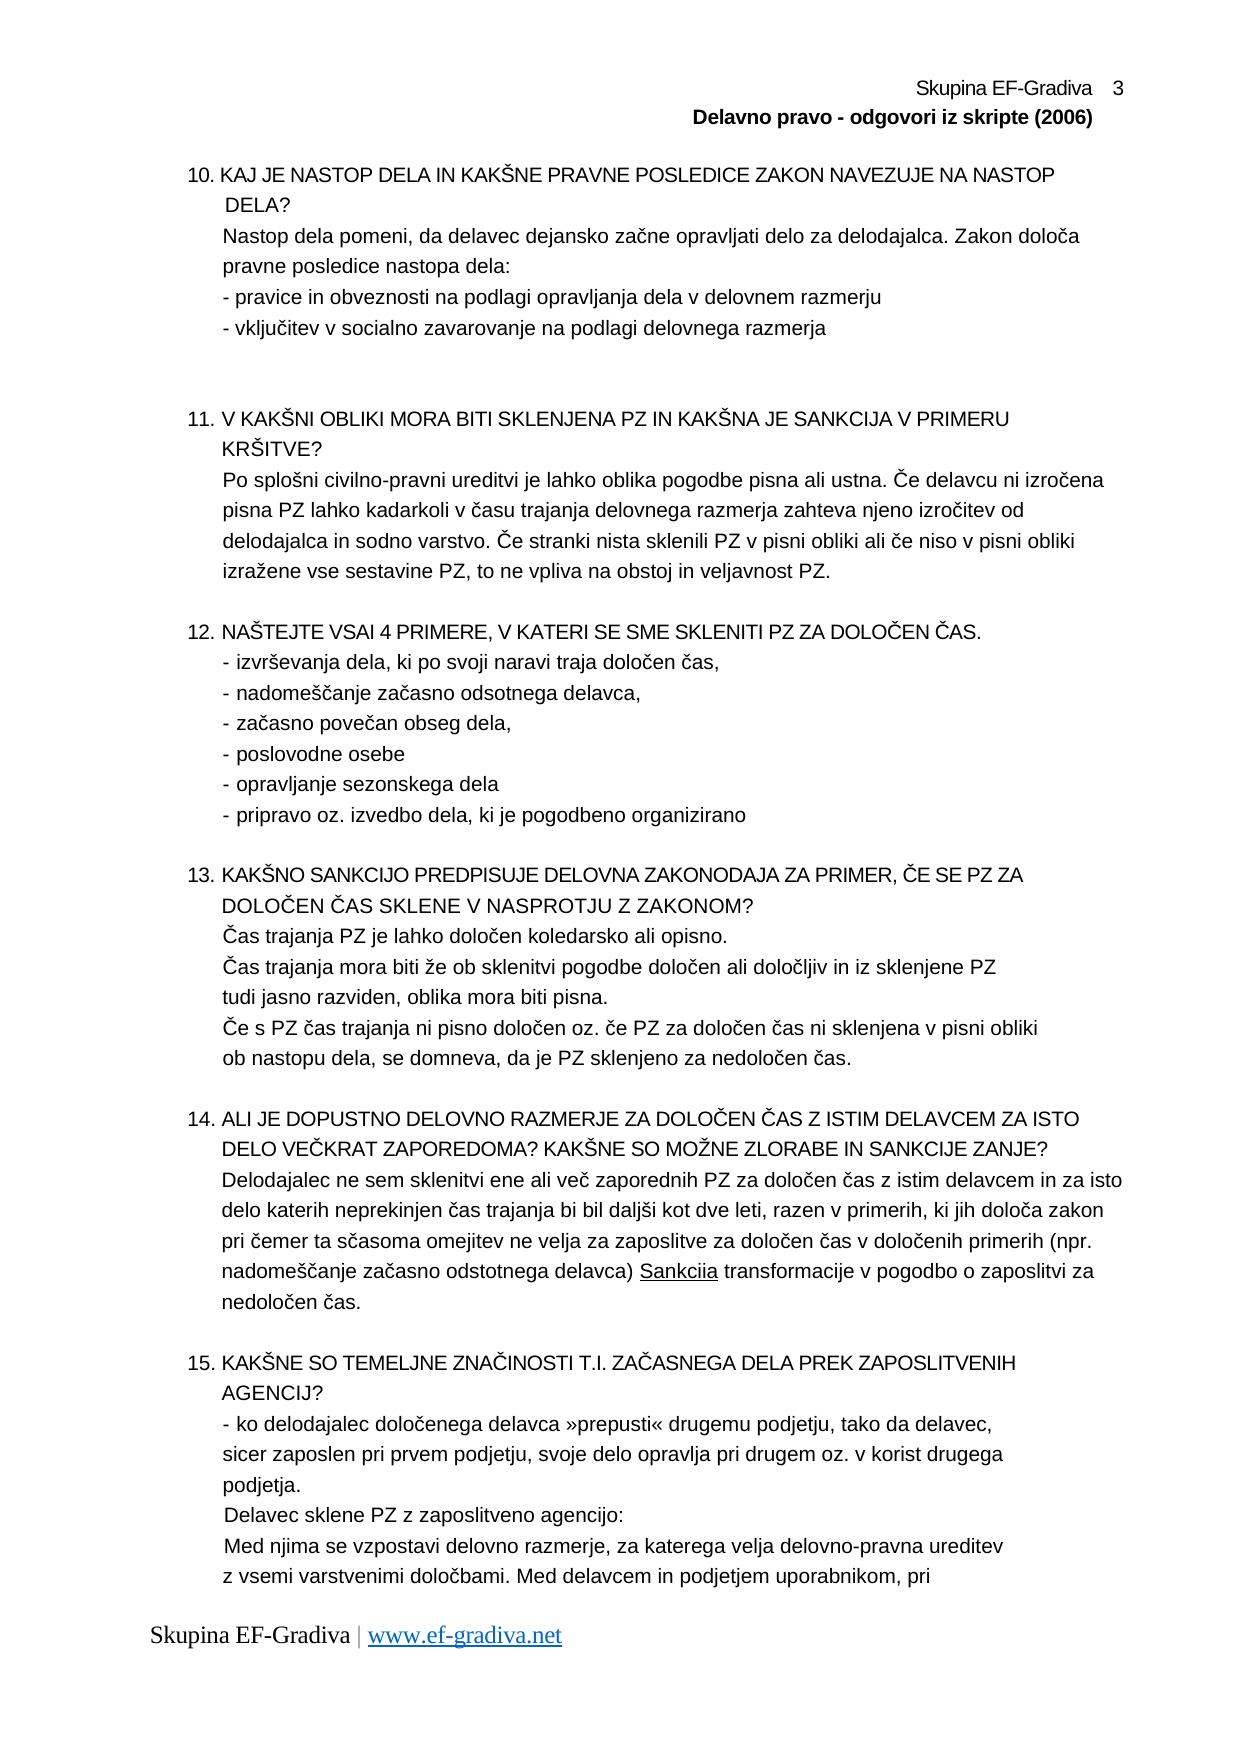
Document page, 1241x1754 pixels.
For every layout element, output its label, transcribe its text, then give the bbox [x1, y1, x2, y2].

text 10. KAJ JE NASTOP DELA IN KAKŠNE PRAVNE POSLEDICE ZAKON NAVEZUJE NA NASTOP DELA? [187, 158, 1081, 219]
list poslovodne osebe [222, 737, 1125, 767]
text tudi jasno razviden, oblika mora biti pisna. [222, 980, 1125, 1011]
list pravice in obveznosti na podlagi opravljanja dela v delovnem razmerju [222, 280, 1125, 311]
text Če s PZ čas trajanja ni pisno določen oz. če PZ za določen čas ni sklenjena v pisni obliki [222, 1011, 1125, 1041]
text Po splošni civilno-pravni ureditvi je lahko oblika pogodbe pisna ali ustna. Če delavcu ni izročena pisna PZ lahko kadarkoli v času trajanja delovnega razmerja zahteva njeno izročitev od delodajalca in sodno varstvo. Če stranki nista sklenili PZ v pisni obliki ali če niso v pisni obliki izražene vse sestavine PZ, to ne vpliva na obstoj in veljavnost PZ. [222, 463, 1125, 585]
text Skupina EF-Gradiva | www.ef-gradiva.net [149, 1620, 1125, 1649]
text ob nastopu dela, se domneva, da je PZ sklenjeno za nedoločen čas. [222, 1041, 1125, 1072]
text Nastop dela pomeni, da delavec dejansko začne opravljati delo za delodajalca. Zakon določa pravne posledice nastopa dela: [222, 219, 1081, 280]
text 12. NAŠTEJTE VSAI 4 PRIMERE, V KATERI SE SME SKLENITI PZ ZA DOLOČEN ČAS. [187, 615, 1125, 645]
text Delavec sklene PZ z zaposlitveno agencijo: [223, 1498, 1125, 1529]
list ALI JE DOPUSTNO DELOVNO RAZMERJE ZA DOLOČEN ČAS Z ISTIM DELAVCEM ZA ISTO DELO VEČKRAT ZAPOREDOMA? KAKŠNE SO MOŽNE ZLORABE IN SANKCIJE ZANJE? Delodajalec ne sem sklenitvi ene ali več zaporednih PZ za določen čas z istim delavcem in za isto delo katerih neprekinjen čas trajanja bi bil daljši kot dve leti, razen v primerih, ki jih določa zakon pri čemer ta sčasoma omejitev ne velja za zaposlitve za določen čas v določenih primerih (npr. nadomeščanje začasno odstotnega delavca) Sankciia transformacije v pogodbo o zaposlitvi za nedoločen čas. [187, 1102, 1125, 1316]
text Delavno pravo - odgovori iz skripte (2006) [692, 104, 1125, 128]
list vključitev v socialno zavarovanje na podlagi delovnega razmerja [222, 311, 1125, 341]
list pripravo oz. izvedbo dela, ki je pogodbeno organizirano [222, 798, 1125, 828]
list opravljanje sezonskega dela [222, 767, 1125, 798]
list KAKŠNE SO TEMELJNE ZNAČINOSTI T.I. ZAČASNEGA DELA PREK ZAPOSLITVENIH AGENCIJ? [187, 1346, 1037, 1407]
text z vsemi varstvenimi določbami. Med delavcem in podjetjem uporabnikom, pri [222, 1559, 1125, 1590]
text Čas trajanja mora biti že ob sklenitvi pogodbe določen ali določljiv in iz sklenjene PZ [222, 950, 1125, 980]
text Čas trajanja PZ je lahko določen koledarsko ali opisno. [222, 919, 1125, 950]
text 13. KAKŠNO SANKCIJO PREDPISUJE DELOVNA ZAKONODAJA ZA PRIMER, ČE SE PZ ZA DOLOČEN ČAS SKLENE V NASPROTJU Z ZAKONOM? [187, 858, 1037, 919]
list nadomeščanje začasno odsotnega delavca, [222, 676, 1125, 706]
list začasno povečan obseg dela, [222, 706, 1125, 737]
list izvrševanja dela, ki po svoji naravi traja določen čas, [222, 645, 1125, 676]
text Med njima se vzpostavi delovno razmerje, za katerega velja delovno-pravna ureditev [223, 1529, 1125, 1559]
text Skupina EF-Gradiva 3 [149, 76, 1125, 100]
text 11. V KAKŠNI OBLIKI MORA BITI SKLENJENA PZ IN KAKŠNA JE SANKCIJA V PRIMERU KRŠITVE? [187, 402, 1037, 463]
text - ko delodajalec določenega delavca »prepusti« drugemu podjetju, tako da delavec, sicer zaposlen pri prvem podjetju, svoje delo opravlja pri drugem oz. v korist drugega podjetja. [222, 1407, 1125, 1498]
